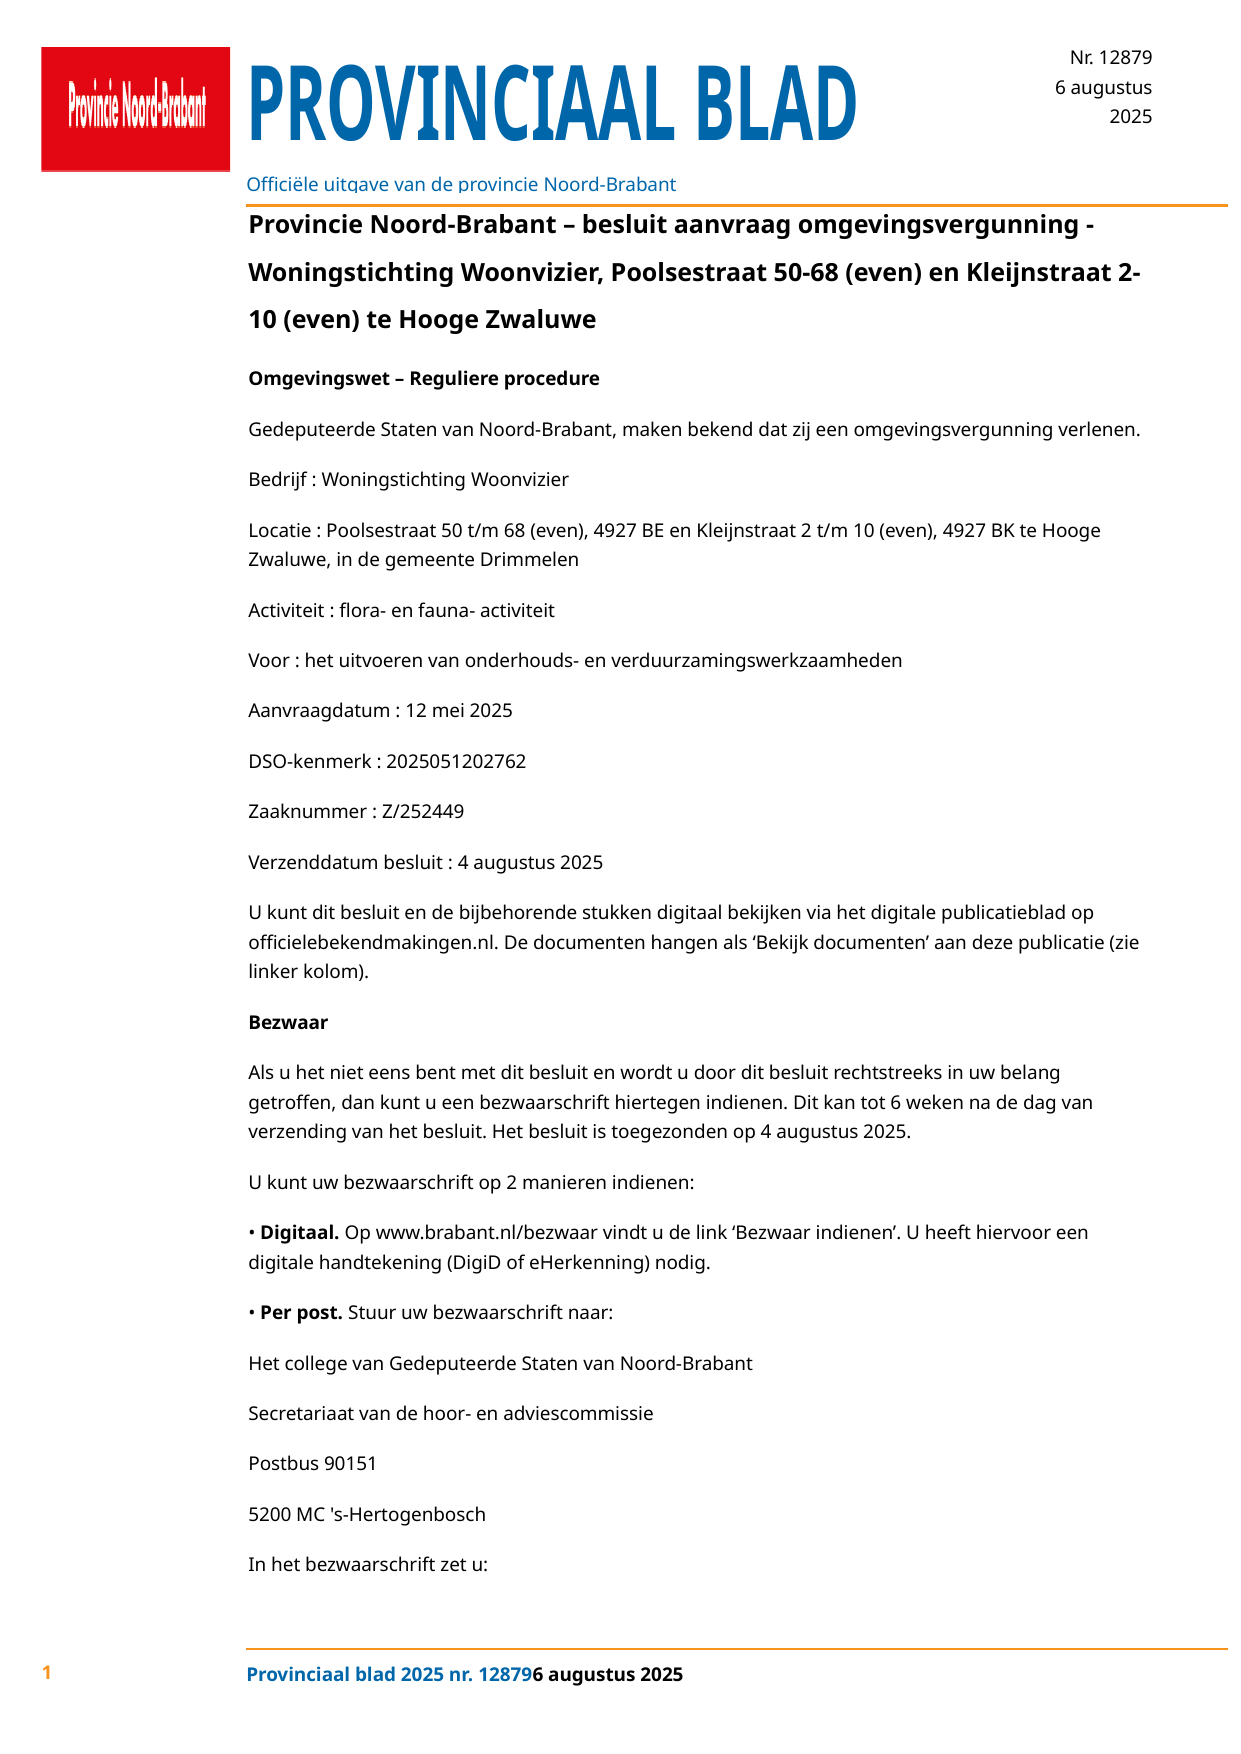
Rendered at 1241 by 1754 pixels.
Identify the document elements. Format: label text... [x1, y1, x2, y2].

text Het college van Gedeputeerde Staten van Noord-Brabant [248, 1350, 1152, 1375]
text Postbus 90151 [248, 1451, 1152, 1476]
text Secretariaat van de hoor- en adviescommissie [248, 1400, 1152, 1426]
text Provincie Noord-Brabant – besluit aanvraag omgevingsvergunning - Woningstichting Woonvizier, Poolsestraat 50-68 (even) en Kleijnstraat 2-10 (even) te Hooge Zwaluwe [248, 207, 1152, 336]
text Bedrijf : Woningstichting Woonvizier [248, 466, 1152, 492]
text Gedeputeerde Staten van Noord-Brabant, maken bekend dat zij een omgevingsvergunning verlenen. [248, 416, 1152, 442]
text 5200 MC 's‑Hertogenbosch [248, 1501, 1152, 1527]
text Activiteit : flora- en fauna- activiteit [248, 597, 1152, 622]
text Aanvraagdatum : 12 mei 2025 [248, 698, 1152, 723]
text In het bezwaarschrift zet u: [248, 1551, 1152, 1577]
text • Per post. Stuur uw bezwaarschrift naar: [248, 1299, 1152, 1325]
text Voor : het uitvoeren van onderhouds- en verduurzamingswerkzaamheden [248, 647, 1152, 673]
text DSO-kenmerk : 2025051202762 [248, 748, 1152, 774]
text Bezwaar [248, 1009, 1152, 1034]
text Als u het niet eens bent met dit besluit en wordt u door dit besluit rechtstreeks in uw belang getroffen, dan kunt u een bezwaarschrift hiertegen indienen. Dit kan tot 6 weken na de dag van verzending van het besluit. Het besluit is toegezonden op 4 augustus 2025. [248, 1059, 1152, 1144]
text Locatie : Poolsestraat 50 t/m 68 (even), 4927 BE en Kleijnstraat 2 t/m 10 (even), 4927 BK te Hooge Zwaluwe, in de gemeente Drimmelen [248, 517, 1152, 572]
text • Digitaal. Op www.brabant.nl/bezwaar vindt u de link ‘Bezwaar indienen’. U heeft hiervoor een digitale handtekening (DigiD of eHerkenning) nodig. [248, 1219, 1152, 1274]
text U kunt dit besluit en de bijbehorende stukken digitaal bekijken via het digitale publicatieblad op officielebekendmakingen.nl. De documenten hangen als ‘Bekijk documenten’ aan deze publicatie (zie linker kolom). [248, 899, 1152, 984]
picture [41, 47, 231, 172]
text Omgevingswet – Reguliere procedure [248, 366, 1152, 391]
text Zaaknummer : Z/252449 [248, 798, 1152, 824]
text U kunt uw bezwaarschrift op 2 manieren indienen: [248, 1169, 1152, 1194]
text Verzenddatum besluit : 4 augustus 2025 [248, 849, 1152, 874]
